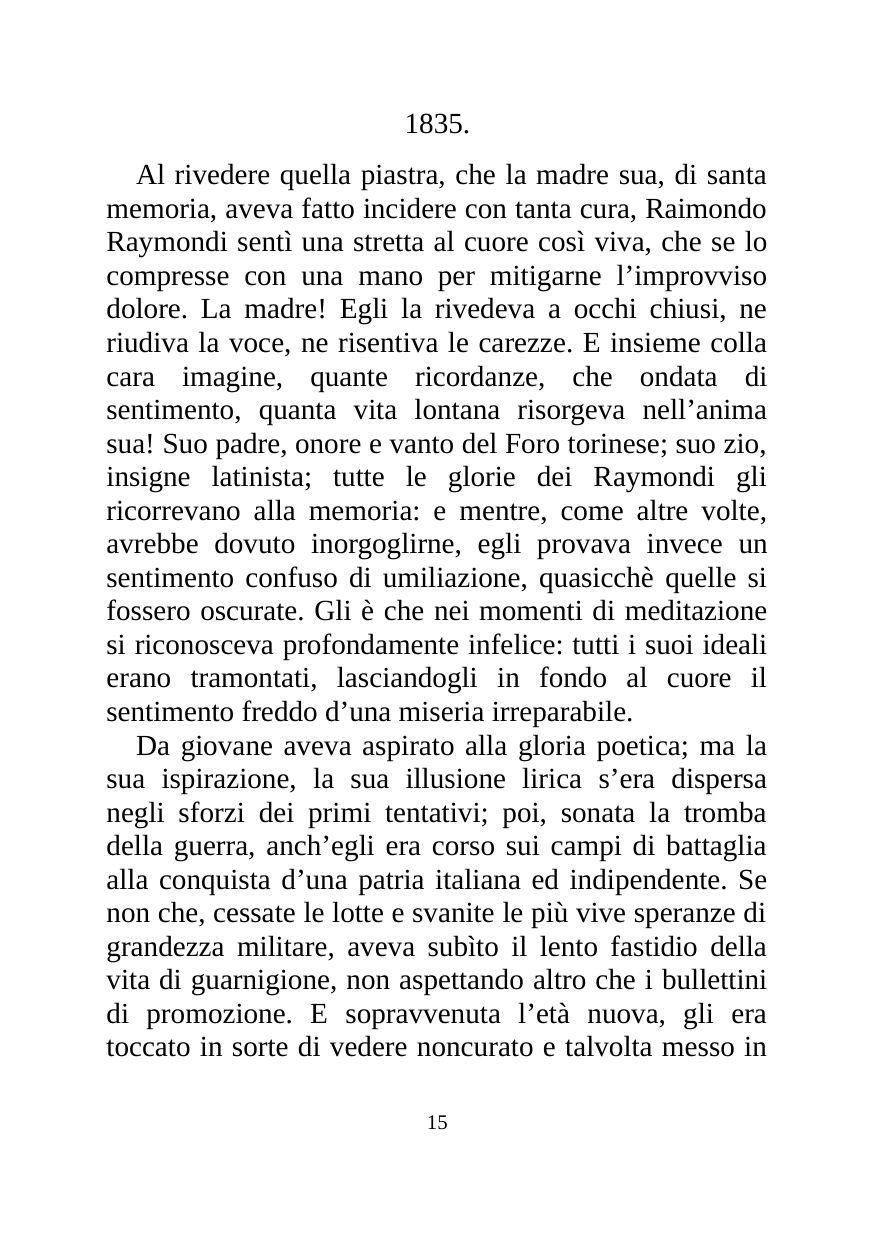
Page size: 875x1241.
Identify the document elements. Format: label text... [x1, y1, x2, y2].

text 1835. [106, 106, 768, 140]
text Da giovane aveva aspirato alla gloria poetica; ma la sua ispirazione, la sua illusione lirica s’era dispersa negli sforzi dei primi tentativi; poi, sonata la tromba della guerra, anch’egli era corso sui campi di battaglia alla conquista d’una patria italiana ed indipendente. Se non che, cessate le lotte e svanite le più vive speranze di grandezza militare, aveva subìto il lento fastidio della vita di guarnigione, non aspettando altro che i bullettini di promozione. E sopravvenuta l’età nuova, gli era toccato in sorte di vedere noncurato e talvolta messo in [106, 728, 768, 1063]
text Al rivedere quella piastra, che la madre sua, di santa memoria, aveva fatto incidere con tanta cura, Raimondo Raymondi sentì una stretta al cuore così viva, che se lo compresse con una mano per mitigarne l’improvviso dolore. La madre! Egli la rivedeva a occhi chiusi, ne riudiva la voce, ne risentiva le carezze. E insieme colla cara imagine, quante ricordanze, che ondata di sentimento, quanta vita lontana risorgeva nell’anima sua! Suo padre, onore e vanto del Foro torinese; suo zio, insigne latinista; tutte le glorie dei Raymondi gli ricorrevano alla memoria: e mentre, come altre volte, avrebbe dovuto inorgoglirne, egli provava invece un sentimento confuso di umiliazione, quasicchè quelle si fossero oscurate. Gli è che nei momenti di meditazione si riconosceva profondamente infelice: tutti i suoi ideali erano tramontati, lasciandogli in fondo al cuore il sentimento freddo d’una miseria irreparabile. [106, 157, 768, 728]
